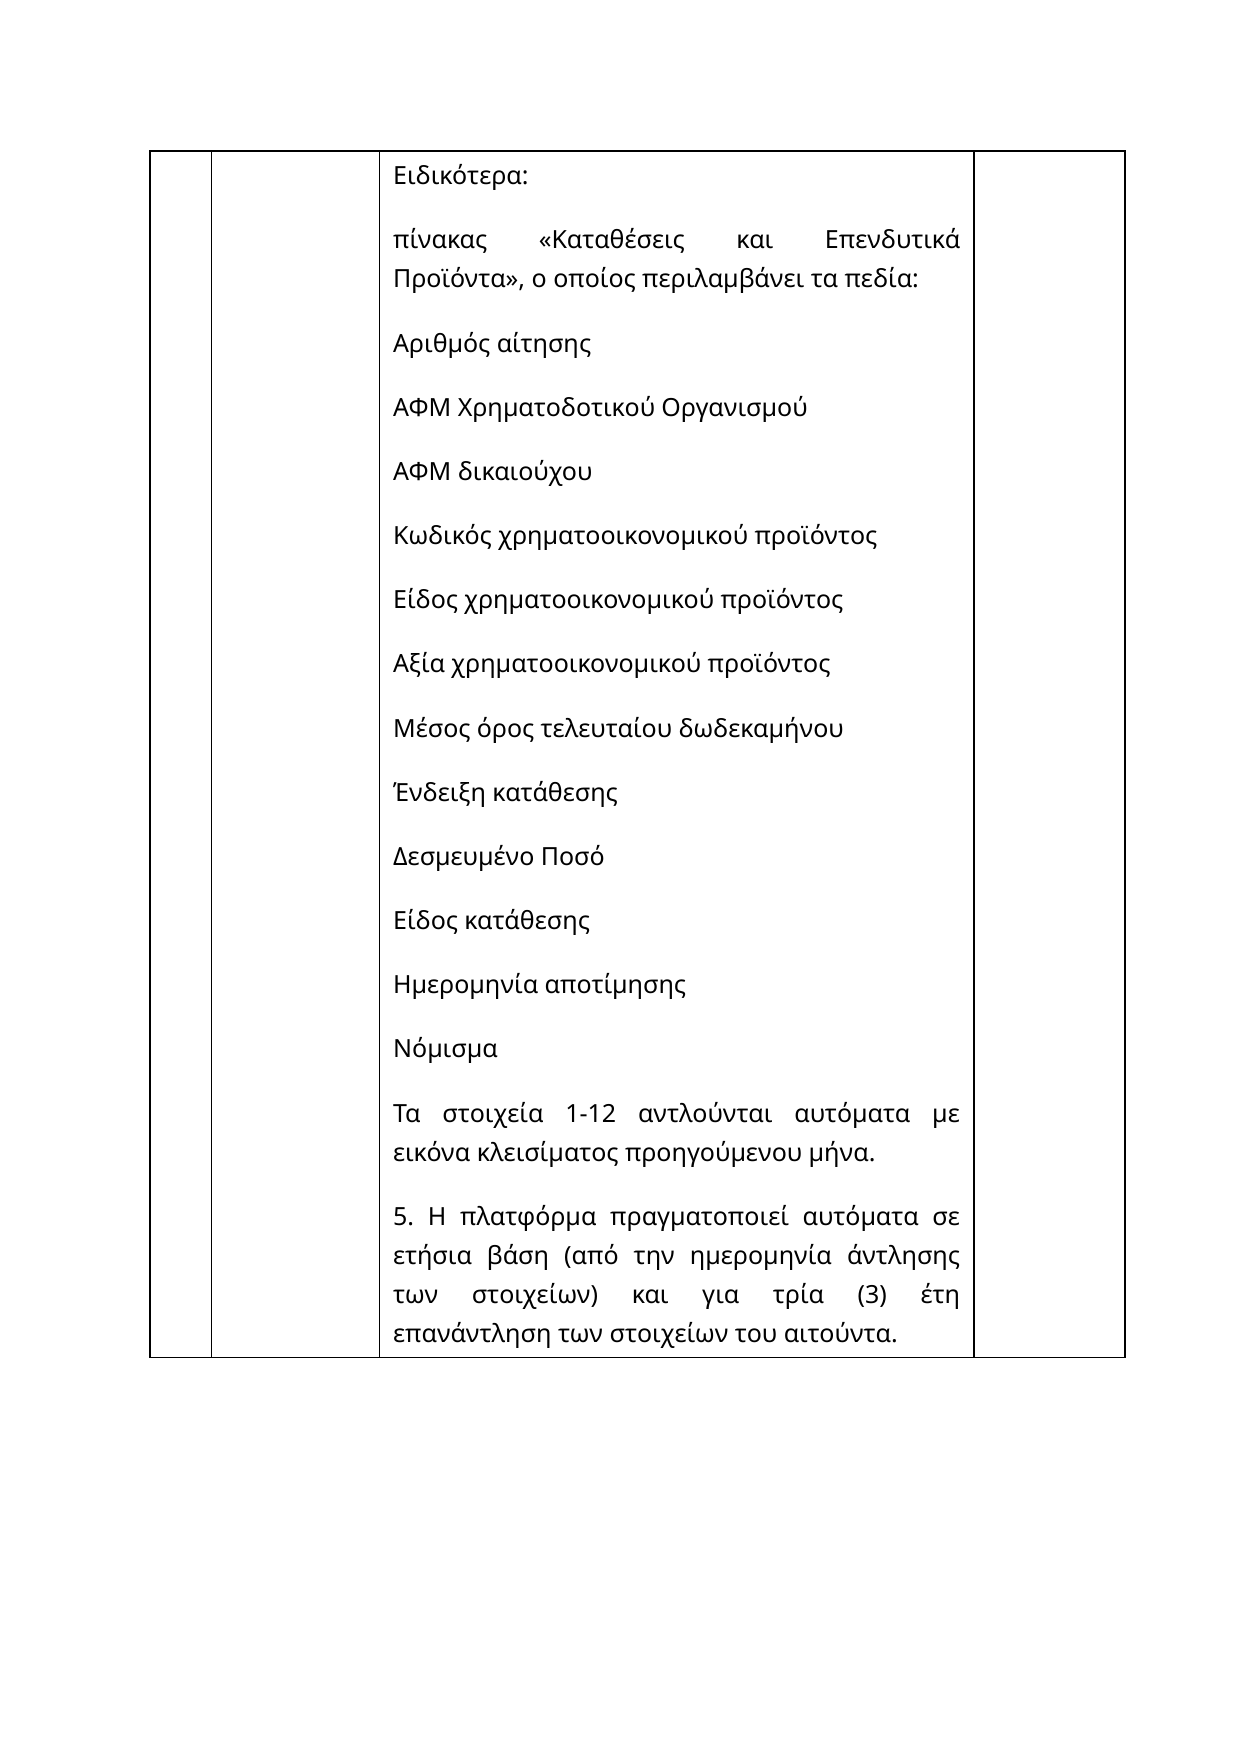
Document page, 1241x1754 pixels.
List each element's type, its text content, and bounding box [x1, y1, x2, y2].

table_header Ειδικότερα: πίνακας «Καταθέσεις και Επενδυτικά Προϊόντα», ο οποίος περιλαμβάνει τα πεδία: Αριθμός αίτησης ΑΦΜ Χρηματοδοτικού Οργανισμού ΑΦΜ δικαιούχου Κωδικός χρηματοοικονομικού προϊόντος Είδος χρηματοοικονομικού προϊόντος Αξία χρηματοοικονομικού προϊόντος Μέσος όρος τελευταίου δωδεκαμήνου Ένδειξη κατάθεσης Δεσμευμένο Ποσό Είδος κατάθεσης Ημερομηνία αποτίμησης Νόμισμα Τα στοιχεία 1-12 αντλούνται αυτόματα με εικόνα κλεισίματος προηγούμενου μήνα. 5. Η πλατφόρμα πραγματοποιεί αυτόματα σε ετήσια βάση (από την ημερομηνία άντλησης των στοιχείων) και για τρία (3) έτη επανάντληση των στοιχείων του αιτούντα. [380, 152, 973, 1356]
table_header [212, 152, 379, 1356]
table_header [975, 152, 1124, 1356]
table_header [151, 152, 211, 1356]
